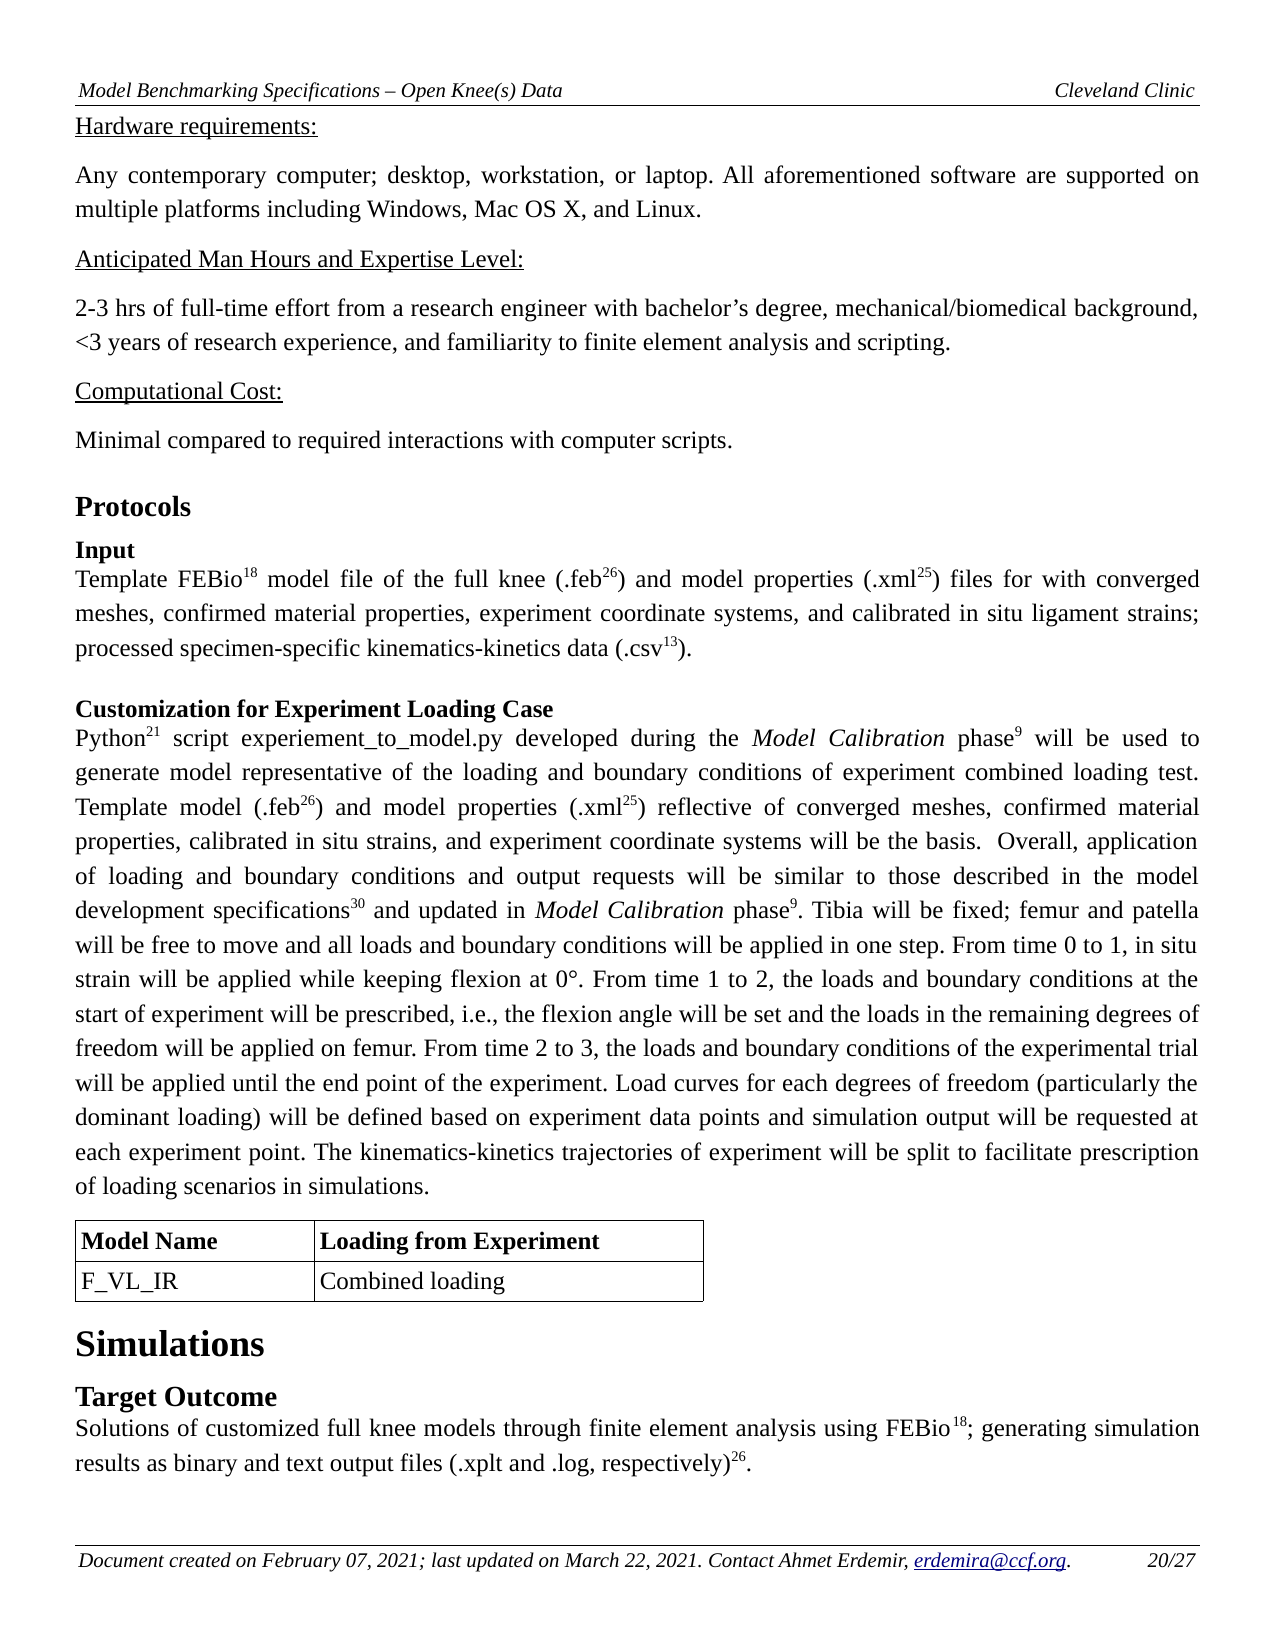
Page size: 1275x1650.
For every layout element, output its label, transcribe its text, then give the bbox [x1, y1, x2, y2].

text Computational Cost: [75, 376, 1200, 405]
text Anticipated Man Hours and Expertise Level: [75, 244, 1200, 272]
text Any contemporary computer; desktop, workstation, or laptop. All aforementioned software are supported on multiple platforms including Windows, Mac OS X, and Linux. [75, 160, 1200, 223]
text Python21 script experiement_to_model.py developed during the Model Calibration phase9 will be used to generate model representative of the loading and boundary conditions of experiment combined loading test. Template model (.feb26) and model properties (.xml25) reflective of converged meshes, confirmed material properties, calibrated in situ strains, and experiment coordinate systems will be the basis. Overall, application of loading and boundary conditions and output requests will be similar to those described in the model development specifications30 and updated in Model Calibration phase9. Tibia will be fixed; femur and patella will be free to move and all loads and boundary conditions will be applied in one step. From time 0 to 1, in situ strain will be applied while keeping flexion at 0°. From time 1 to 2, the loads and boundary conditions at the start of experiment will be prescribed, i.e., the flexion angle will be set and the loads in the remaining degrees of freedom will be applied on femur. From time 2 to 3, the loads and boundary conditions of the experimental trial will be applied until the end point of the experiment. Load curves for each degrees of freedom (particularly the dominant loading) will be defined based on experiment data points and simulation output will be requested at each experiment point. The kinematics-kinetics trajectories of experiment will be split to facilitate prescription of loading scenarios in simulations. [75, 723, 1200, 1200]
table_header Model Name [76, 1221, 314, 1261]
table_cell Combined loading [315, 1262, 703, 1301]
subtitle Customization for Experiment Loading Case [75, 694, 1200, 723]
table_header Loading from Experiment [315, 1221, 703, 1261]
subtitle Target Outcome [75, 1379, 1200, 1413]
subtitle Protocols [75, 489, 1200, 522]
subtitle Simulations [75, 1322, 1200, 1365]
text 2-3 hrs of full-time effort from a research engineer with bachelor’s degree, mechanical/biomedical background, <3 years of research experience, and familiarity to finite element analysis and scripting. [75, 293, 1200, 356]
text Minimal compared to required interactions with computer scripts. [75, 425, 1200, 454]
text Solutions of customized full knee models through finite element analysis using FEBio18; generating simulation results as binary and text output files (.xplt and .log, respectively)26. [75, 1413, 1200, 1476]
table_cell F_VL_IR [76, 1262, 314, 1301]
text Hardware requirements: [75, 111, 1200, 140]
text Template FEBio18 model file of the full knee (.feb26) and model properties (.xml25) files for with converged meshes, confirmed material properties, experiment coordinate systems, and calibrated in situ ligament strains; processed specimen-specific kinematics-kinetics data (.csv13). [75, 564, 1200, 661]
subtitle Input [75, 535, 1200, 564]
